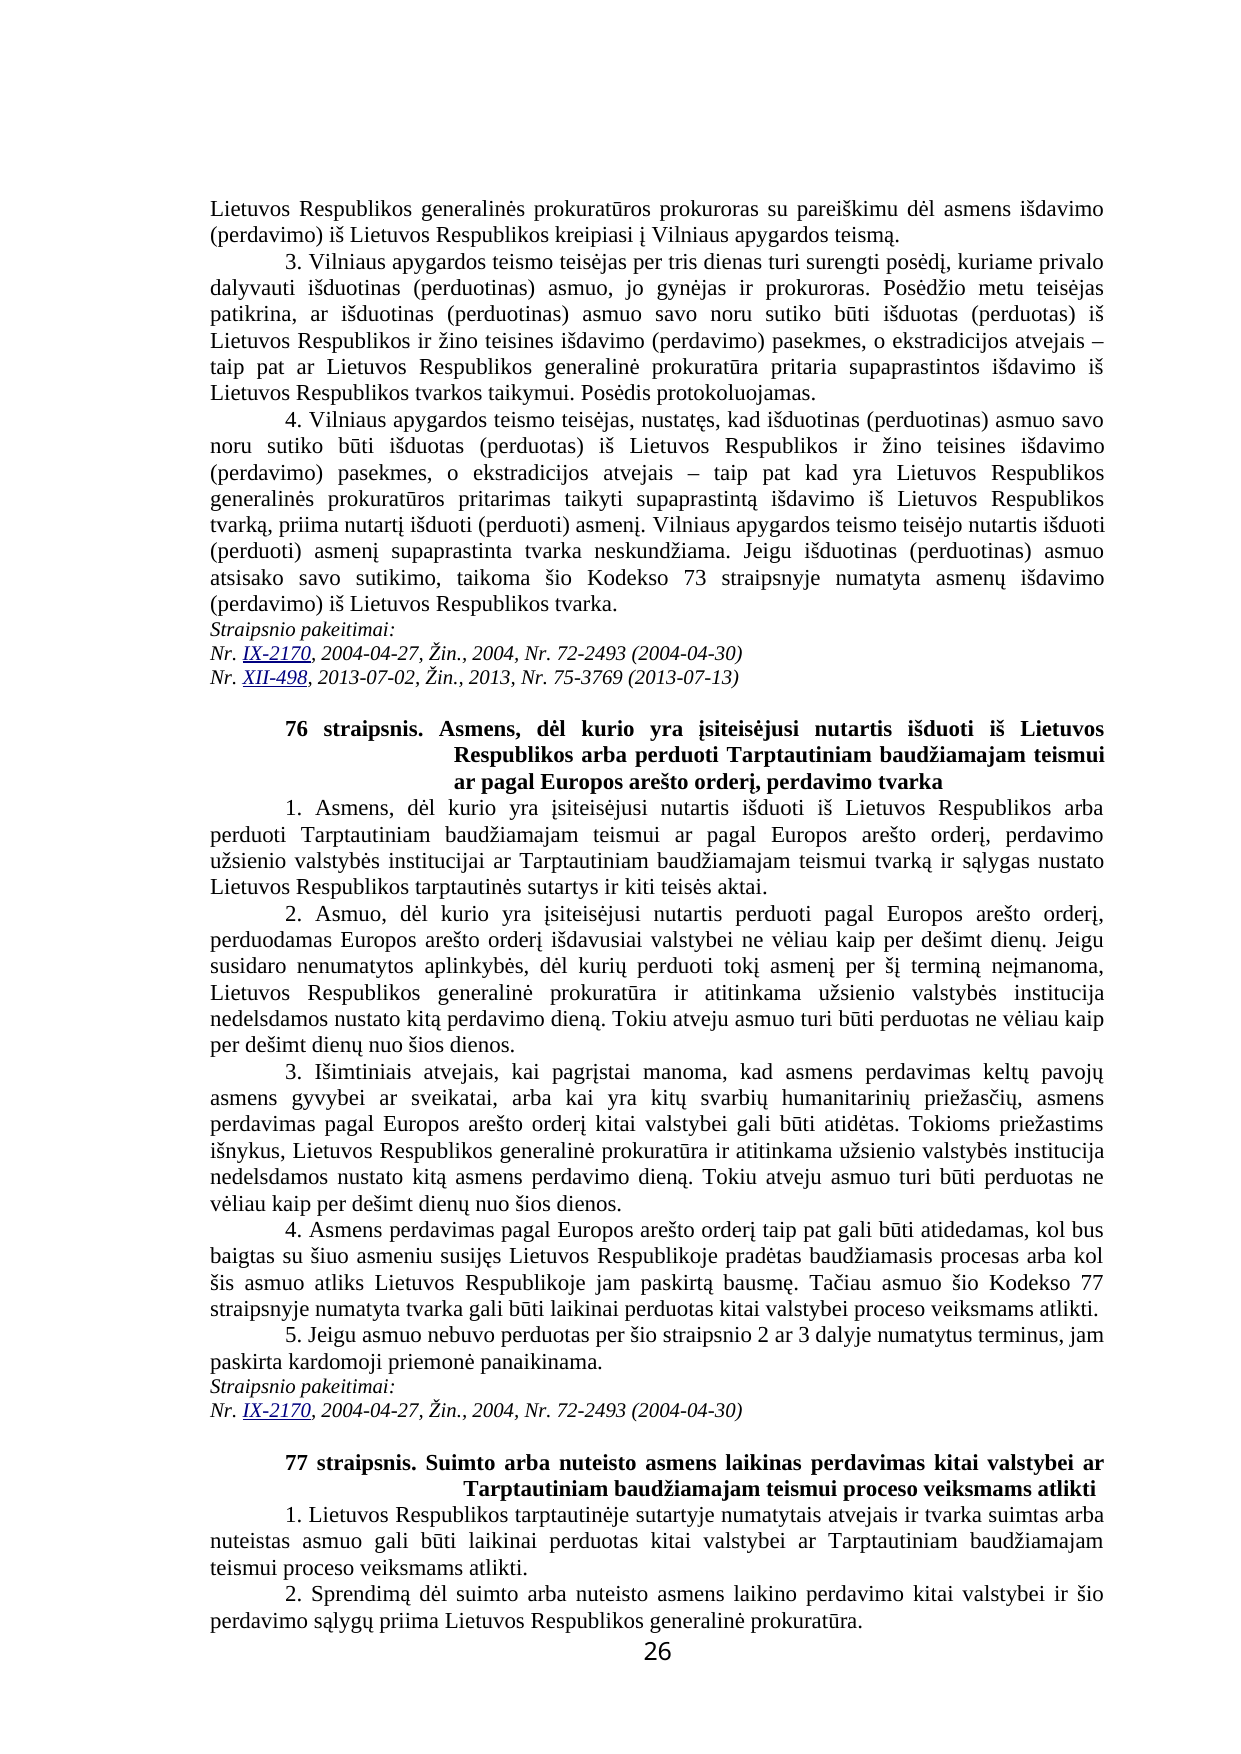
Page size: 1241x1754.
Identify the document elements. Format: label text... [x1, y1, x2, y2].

text 3. Išimtiniais atvejais, kai pagrįstai manoma, kad asmens perdavimas keltų pavojų asmens gyvybei ar sveikatai, arba kai yra kitų svarbių humanitarinių priežasčių, asmens perdavimas pagal Europos arešto orderį kitai valstybei gali būti atidėtas. Tokioms priežastims išnykus, Lietuvos Respublikos generalinė prokuratūra ir atitinkama užsienio valstybės institucija nedelsdamos nustato kitą asmens perdavimo dieną. Tokiu atveju asmuo turi būti perduotas ne vėliau kaip per dešimt dienų nuo šios dienos. [210, 1058, 1106, 1216]
text 76 straipsnis. Asmens, dėl kurio yra įsiteisėjusi nutartis išduoti iš Lietuvos Respublikos arba perduoti Tarptautiniam baudžiamajam teismui ar pagal Europos arešto orderį, perdavimo tvarka [285, 715, 1106, 794]
text 2. Asmuo, dėl kurio yra įsiteisėjusi nutartis perduoti pagal Europos arešto orderį, perduodamas Europos arešto orderį išdavusiai valstybei ne vėliau kaip per dešimt dienų. Jeigu susidaro nenumatytos aplinkybės, dėl kurių perduoti tokį asmenį per šį terminą neįmanoma, Lietuvos Respublikos generalinė prokuratūra ir atitinkama užsienio valstybės institucija nedelsdamos nustato kitą perdavimo dieną. Tokiu atveju asmuo turi būti perduotas ne vėliau kaip per dešimt dienų nuo šios dienos. [210, 900, 1106, 1058]
text 3. Vilniaus apygardos teismo teisėjas per tris dienas turi surengti posėdį, kuriame privalo dalyvauti išduotinas (perduotinas) asmuo, jo gynėjas ir prokuroras. Posėdžio metu teisėjas patikrina, ar išduotinas (perduotinas) asmuo savo noru sutiko būti išduotas (perduotas) iš Lietuvos Respublikos ir žino teisines išdavimo (perdavimo) pasekmes, o ekstradicijos atvejais – taip pat ar Lietuvos Respublikos generalinė prokuratūra pritaria supaprastintos išdavimo iš Lietuvos Respublikos tvarkos taikymui. Posėdis protokoluojamas. [210, 248, 1106, 406]
text Straipsnio pakeitimai: [210, 617, 1106, 641]
text 2. Sprendimą dėl suimto arba nuteisto asmens laikino perdavimo kitai valstybei ir šio perdavimo sąlygų priima Lietuvos Respublikos generalinė prokuratūra. [210, 1580, 1106, 1633]
text Nr. IX-2170, 2004-04-27, Žin., 2004, Nr. 72-2493 (2004-04-30) [210, 1398, 1106, 1422]
text 1. Asmens, dėl kurio yra įsiteisėjusi nutartis išduoti iš Lietuvos Respublikos arba perduoti Tarptautiniam baudžiamajam teismui ar pagal Europos arešto orderį, perdavimo užsienio valstybės institucijai ar Tarptautiniam baudžiamajam teismui tvarką ir sąlygas nustato Lietuvos Respublikos tarptautinės sutartys ir kiti teisės aktai. [210, 794, 1106, 900]
text 77 straipsnis. Suimto arba nuteisto asmens laikinas perdavimas kitai valstybei ar Tarptautiniam baudžiamajam teismui proceso veiksmams atlikti [285, 1448, 1106, 1501]
text 5. Jeigu asmuo nebuvo perduotas per šio straipsnio 2 ar 3 dalyje numatytus terminus, jam paskirta kardomoji priemonė panaikinama. [210, 1321, 1106, 1374]
text Straipsnio pakeitimai: [210, 1374, 1106, 1398]
text 4. Vilniaus apygardos teismo teisėjas, nustatęs, kad išduotinas (perduotinas) asmuo savo noru sutiko būti išduotas (perduotas) iš Lietuvos Respublikos ir žino teisines išdavimo (perdavimo) pasekmes, o ekstradicijos atvejais – taip pat kad yra Lietuvos Respublikos generalinės prokuratūros pritarimas taikyti supaprastintą išdavimo iš Lietuvos Respublikos tvarką, priima nutartį išduoti (perduoti) asmenį. Vilniaus apygardos teismo teisėjo nutartis išduoti (perduoti) asmenį supaprastinta tvarka neskundžiama. Jeigu išduotinas (perduotinas) asmuo atsisako savo sutikimo, taikoma šio Kodekso 73 straipsnyje numatyta asmenų išdavimo (perdavimo) iš Lietuvos Respublikos tvarka. [210, 406, 1106, 617]
text 1. Lietuvos Respublikos tarptautinėje sutartyje numatytais atvejais ir tvarka suimtas arba nuteistas asmuo gali būti laikinai perduotas kitai valstybei ar Tarptautiniam baudžiamajam teismui proceso veiksmams atlikti. [210, 1501, 1106, 1580]
text 4. Asmens perdavimas pagal Europos arešto orderį taip pat gali būti atidedamas, kol bus baigtas su šiuo asmeniu susijęs Lietuvos Respublikoje pradėtas baudžiamasis procesas arba kol šis asmuo atliks Lietuvos Respublikoje jam paskirtą bausmę. Tačiau asmuo šio Kodekso 77 straipsnyje numatyta tvarka gali būti laikinai perduotas kitai valstybei proceso veiksmams atlikti. [210, 1216, 1106, 1321]
text Lietuvos Respublikos generalinės prokuratūros prokuroras su pareiškimu dėl asmens išdavimo (perdavimo) iš Lietuvos Respublikos kreipiasi į Vilniaus apygardos teismą. [210, 195, 1106, 248]
text Nr. IX-2170, 2004-04-27, Žin., 2004, Nr. 72-2493 (2004-04-30) [210, 641, 1106, 665]
text Nr. XII-498, 2013-07-02, Žin., 2013, Nr. 75-3769 (2013-07-13) [210, 665, 1106, 689]
